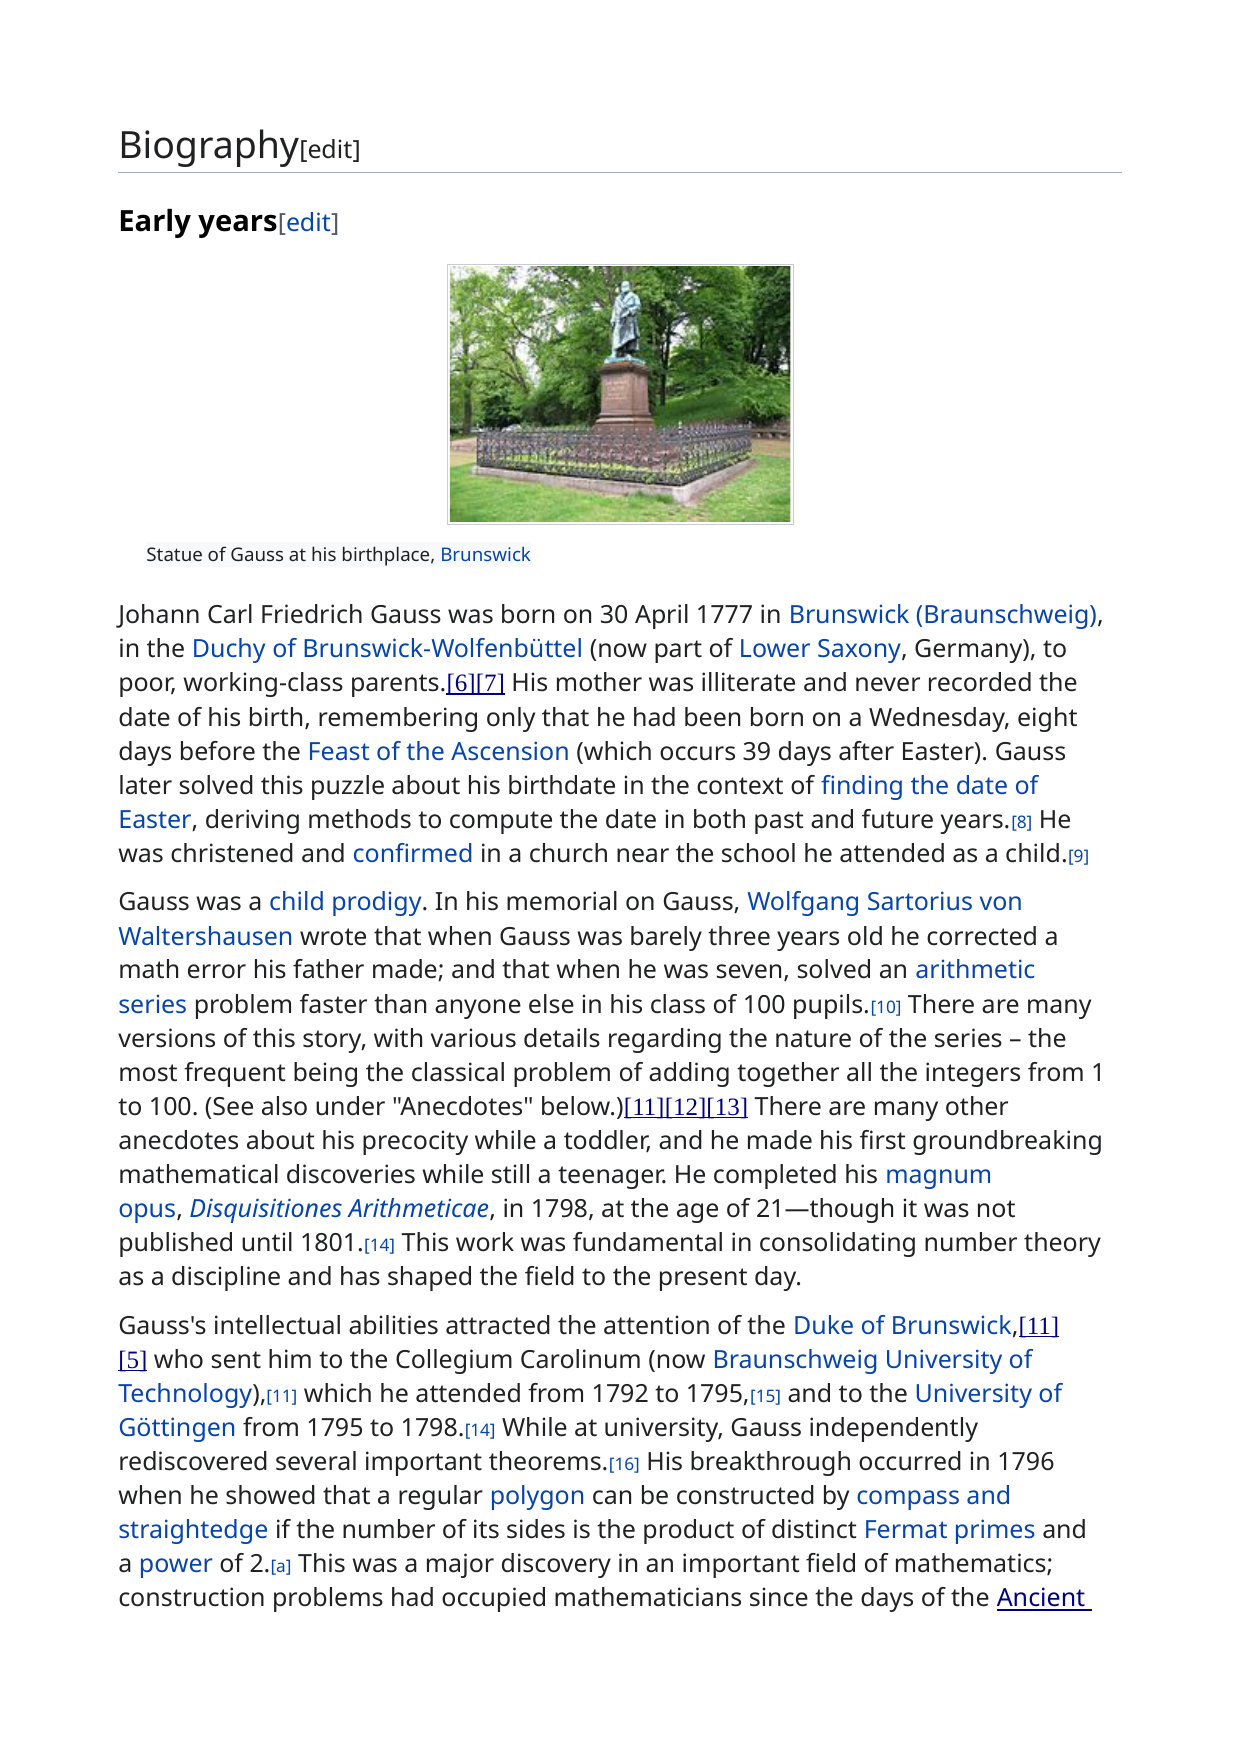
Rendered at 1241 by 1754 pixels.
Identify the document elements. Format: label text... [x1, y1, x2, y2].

subtitle Early years[edit] [118, 200, 1122, 240]
text Gauss's intellectual abilities attracted the attention of the Duke of Brunswick,[11][5] who sent him to the Collegium Carolinum (now Braunschweig University of Technology),[11] which he attended from 1792 to 1795,[15] and to the University of Göttingen from 1795 to 1798.[14] While at university, Gauss independently rediscovered several important theorems.[16] His breakthrough occurred in 1796 when he showed that a regular polygon can be constructed by compass and straightedge if the number of its sides is the product of distinct Fermat primes and a power of 2.[a] This was a major discovery in an important field of mathematics; construction problems had occupied mathematicians since the days of the Ancient [118, 1307, 1122, 1614]
text Johann Carl Friedrich Gauss was born on 30 April 1777 in Brunswick (Braunschweig), in the Duchy of Brunswick-Wolfenbüttel (now part of Lower Saxony, Germany), to poor, working-class parents.[6][7] His mother was illiterate and never recorded the date of his birth, remembering only that he had been born on a Wednesday, eight days before the Feast of the Ascension (which occurs 39 days after Easter). Gauss later solved this puzzle about his birthdate in the context of finding the date of Easter, deriving methods to compute the date in both past and future years.[8] He was christened and confirmed in a church near the school he attended as a child.[9] [118, 597, 1122, 869]
subtitle Biography[edit] [118, 118, 1122, 172]
picture [449, 266, 791, 522]
text Gauss was a child prodigy. In his memorial on Gauss, Wolfgang Sartorius von Waltershausen wrote that when Gauss was barely three years old he corrected a math error his father made; and that when he was seven, solved an arithmetic series problem faster than anyone else in his class of 100 pupils.[10] There are many versions of this story, with various details regarding the nature of the series – the most frequent being the classical problem of adding together all the integers from 1 to 100. (See also under "Anecdotes" below.)[11][12][13] There are many other anecdotes about his precocity while a toddler, and he made his first groundbreaking mathematical discoveries while still a teenager. He completed his magnum opus, Disquisitiones Arithmeticae, in 1798, at the age of 21—though it was not published until 1801.[14] This work was fundamental in consolidating number theory as a discipline and has shaped the field to the present day. [118, 884, 1122, 1293]
text Statue of Gauss at his birthplace, Brunswick [123, 542, 1122, 567]
